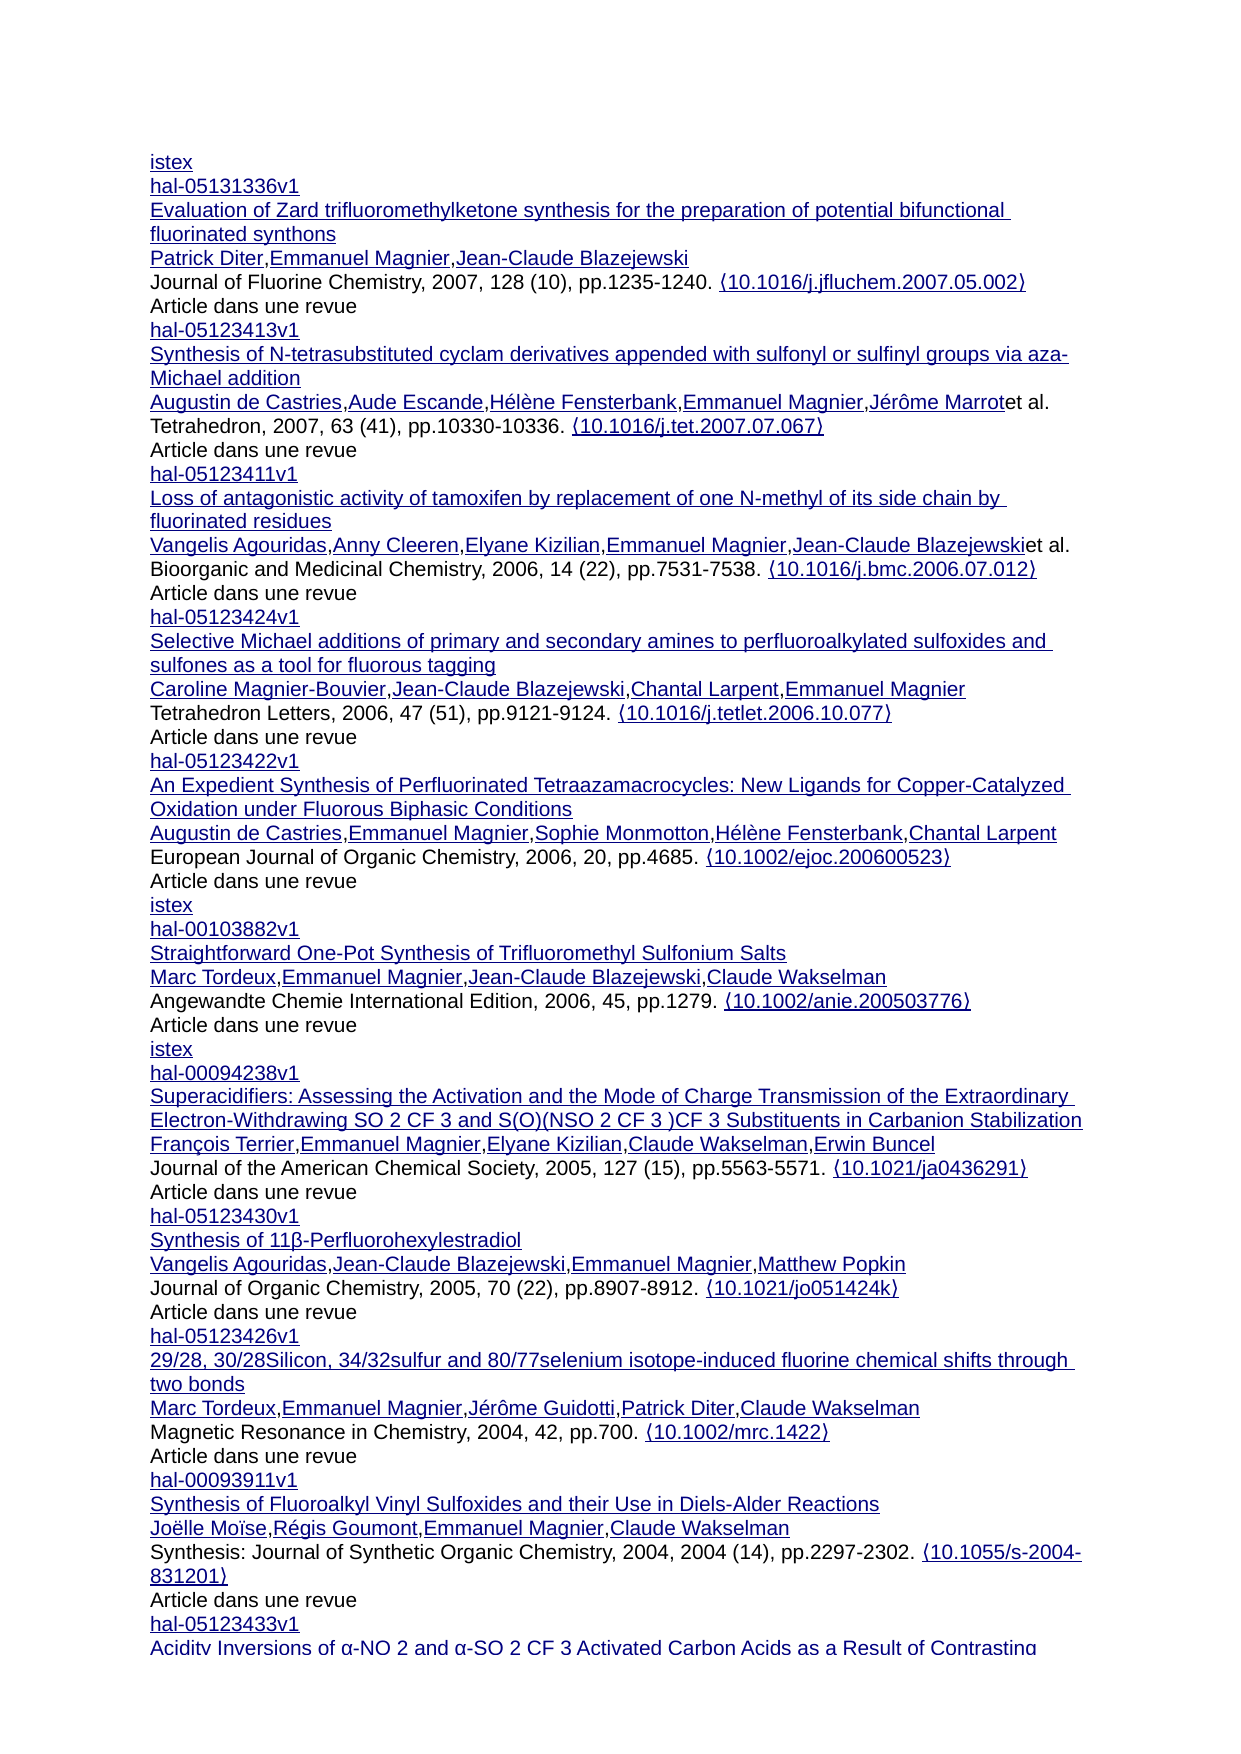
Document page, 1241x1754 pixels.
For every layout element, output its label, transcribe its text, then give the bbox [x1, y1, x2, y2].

table_cell istex hal-05131336v1 [150, 150, 1090, 198]
table_cell An Expedient Synthesis of Perfluorinated Tetraazamacrocycles: New Ligands for Copper-Catalyzed Oxidation under Fluorous Biphasic Conditions Augustin de Castries,Emmanuel Magnier,Sophie Monmotton,Hélène Fensterbank,Chantal Larpent European Journal of Organic Chemistry, 2006, 20, pp.4685. ⟨10.1002/ejoc.200600523⟩ Article dans une revue istex hal-00103882v1 [150, 773, 1090, 941]
table_cell Selective Michael additions of primary and secondary amines to perfluoroalkylated sulfoxides and sulfones as a tool for fluorous tagging Caroline Magnier-Bouvier,Jean-Claude Blazejewski,Chantal Larpent,Emmanuel Magnier Tetrahedron Letters, 2006, 47 (51), pp.9121-9124. ⟨10.1016/j.tetlet.2006.10.077⟩ Article dans une revue hal-05123422v1 [150, 629, 1090, 773]
table_cell Loss of antagonistic activity of tamoxifen by replacement of one N-methyl of its side chain by fluorinated residues Vangelis Agouridas,Anny Cleeren,Elyane Kizilian,Emmanuel Magnier,Jean-Claude Blazejewskiet al. Bioorganic and Medicinal Chemistry, 2006, 14 (22), pp.7531-7538. ⟨10.1016/j.bmc.2006.07.012⟩ Article dans une revue hal-05123424v1 [150, 485, 1090, 629]
table_cell Superacidifiers: Assessing the Activation and the Mode of Charge Transmission of the Extraordinary Electron-Withdrawing SO 2 CF 3 and S(O)(NSO 2 CF 3 )CF 3 Substituents in Carbanion Stabilization François Terrier,Emmanuel Magnier,Elyane Kizilian,Claude Wakselman,Erwin Buncel Journal of the American Chemical Society, 2005, 127 (15), pp.5563-5571. ⟨10.1021/ja0436291⟩ Article dans une revue hal-05123430v1 [150, 1084, 1090, 1228]
table_cell Acidity Inversions of α-NO 2 and α-SO 2 CF 3 Activated Carbon Acids as a Result of Contrasting [150, 1635, 1090, 1655]
table_cell Synthesis of Fluoroalkyl Vinyl Sulfoxides and their Use in Diels-Alder Reactions Joëlle Moïse,Régis Goumont,Emmanuel Magnier,Claude Wakselman Synthesis: Journal of Synthetic Organic Chemistry, 2004, 2004 (14), pp.2297-2302. ⟨10.1055/s-2004-831201⟩ Article dans une revue hal-05123433v1 [150, 1492, 1090, 1635]
table_cell Evaluation of Zard trifluoromethylketone synthesis for the preparation of potential bifunctional fluorinated synthons Patrick Diter,Emmanuel Magnier,Jean-Claude Blazejewski Journal of Fluorine Chemistry, 2007, 128 (10), pp.1235-1240. ⟨10.1016/j.jfluchem.2007.05.002⟩ Article dans une revue hal-05123413v1 [150, 198, 1090, 342]
table_cell Straightforward One-Pot Synthesis of Trifluoromethyl Sulfonium Salts Marc Tordeux,Emmanuel Magnier,Jean-Claude Blazejewski,Claude Wakselman Angewandte Chemie International Edition, 2006, 45, pp.1279. ⟨10.1002/anie.200503776⟩ Article dans une revue istex hal-00094238v1 [150, 941, 1090, 1084]
table_cell 29/28, 30/28Silicon, 34/32sulfur and 80/77selenium isotope-induced fluorine chemical shifts through two bonds Marc Tordeux,Emmanuel Magnier,Jérôme Guidotti,Patrick Diter,Claude Wakselman Magnetic Resonance in Chemistry, 2004, 42, pp.700. ⟨10.1002/mrc.1422⟩ Article dans une revue hal-00093911v1 [150, 1348, 1090, 1492]
table_cell Synthesis of 11β-Perfluorohexylestradiol Vangelis Agouridas,Jean-Claude Blazejewski,Emmanuel Magnier,Matthew Popkin Journal of Organic Chemistry, 2005, 70 (22), pp.8907-8912. ⟨10.1021/jo051424k⟩ Article dans une revue hal-05123426v1 [150, 1228, 1090, 1348]
table_cell Synthesis of N-tetrasubstituted cyclam derivatives appended with sulfonyl or sulfinyl groups via aza-Michael addition Augustin de Castries,Aude Escande,Hélène Fensterbank,Emmanuel Magnier,Jérôme Marrotet al. Tetrahedron, 2007, 63 (41), pp.10330-10336. ⟨10.1016/j.tet.2007.07.067⟩ Article dans une revue hal-05123411v1 [150, 342, 1090, 485]
